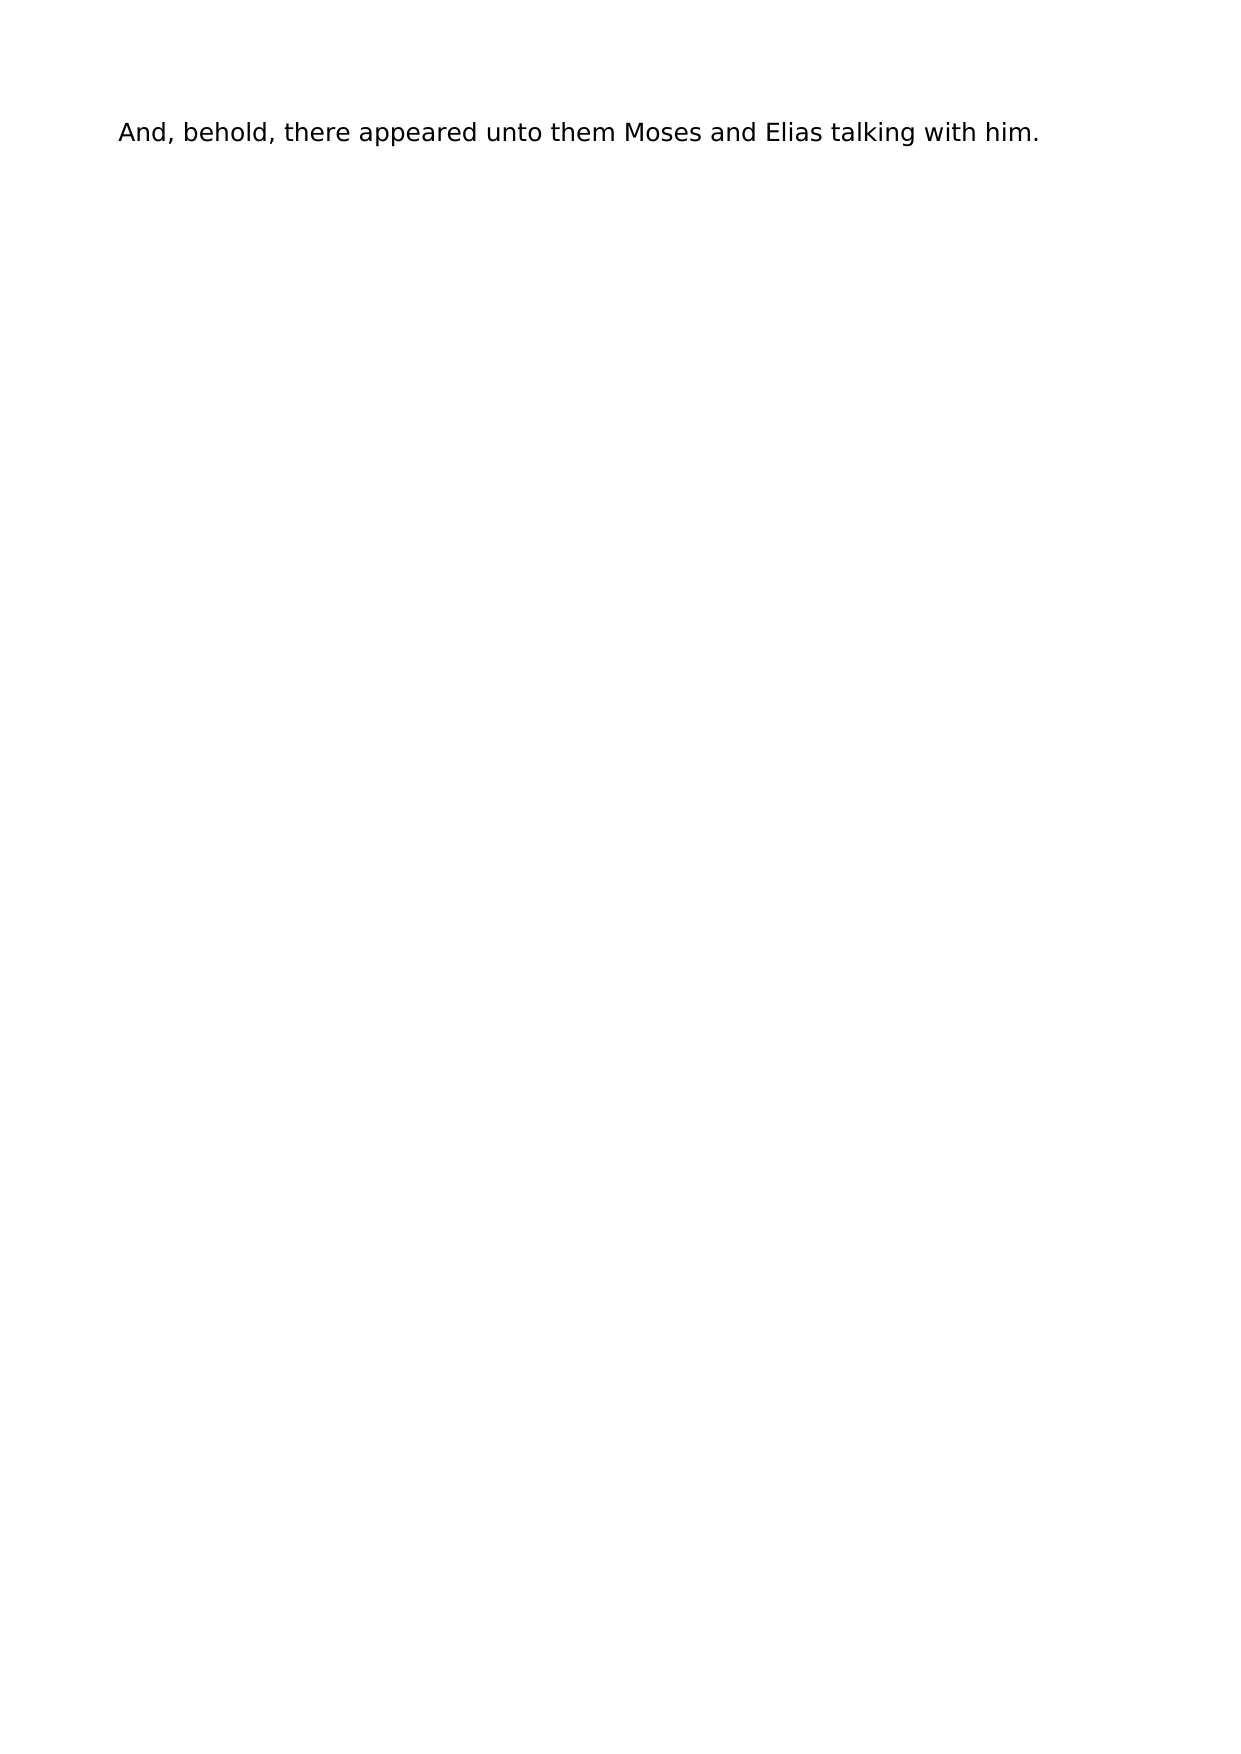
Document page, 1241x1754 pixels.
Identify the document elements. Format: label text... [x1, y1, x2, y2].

text And, behold, there appeared unto them Moses and Elias talking with him. [118, 118, 1122, 147]
